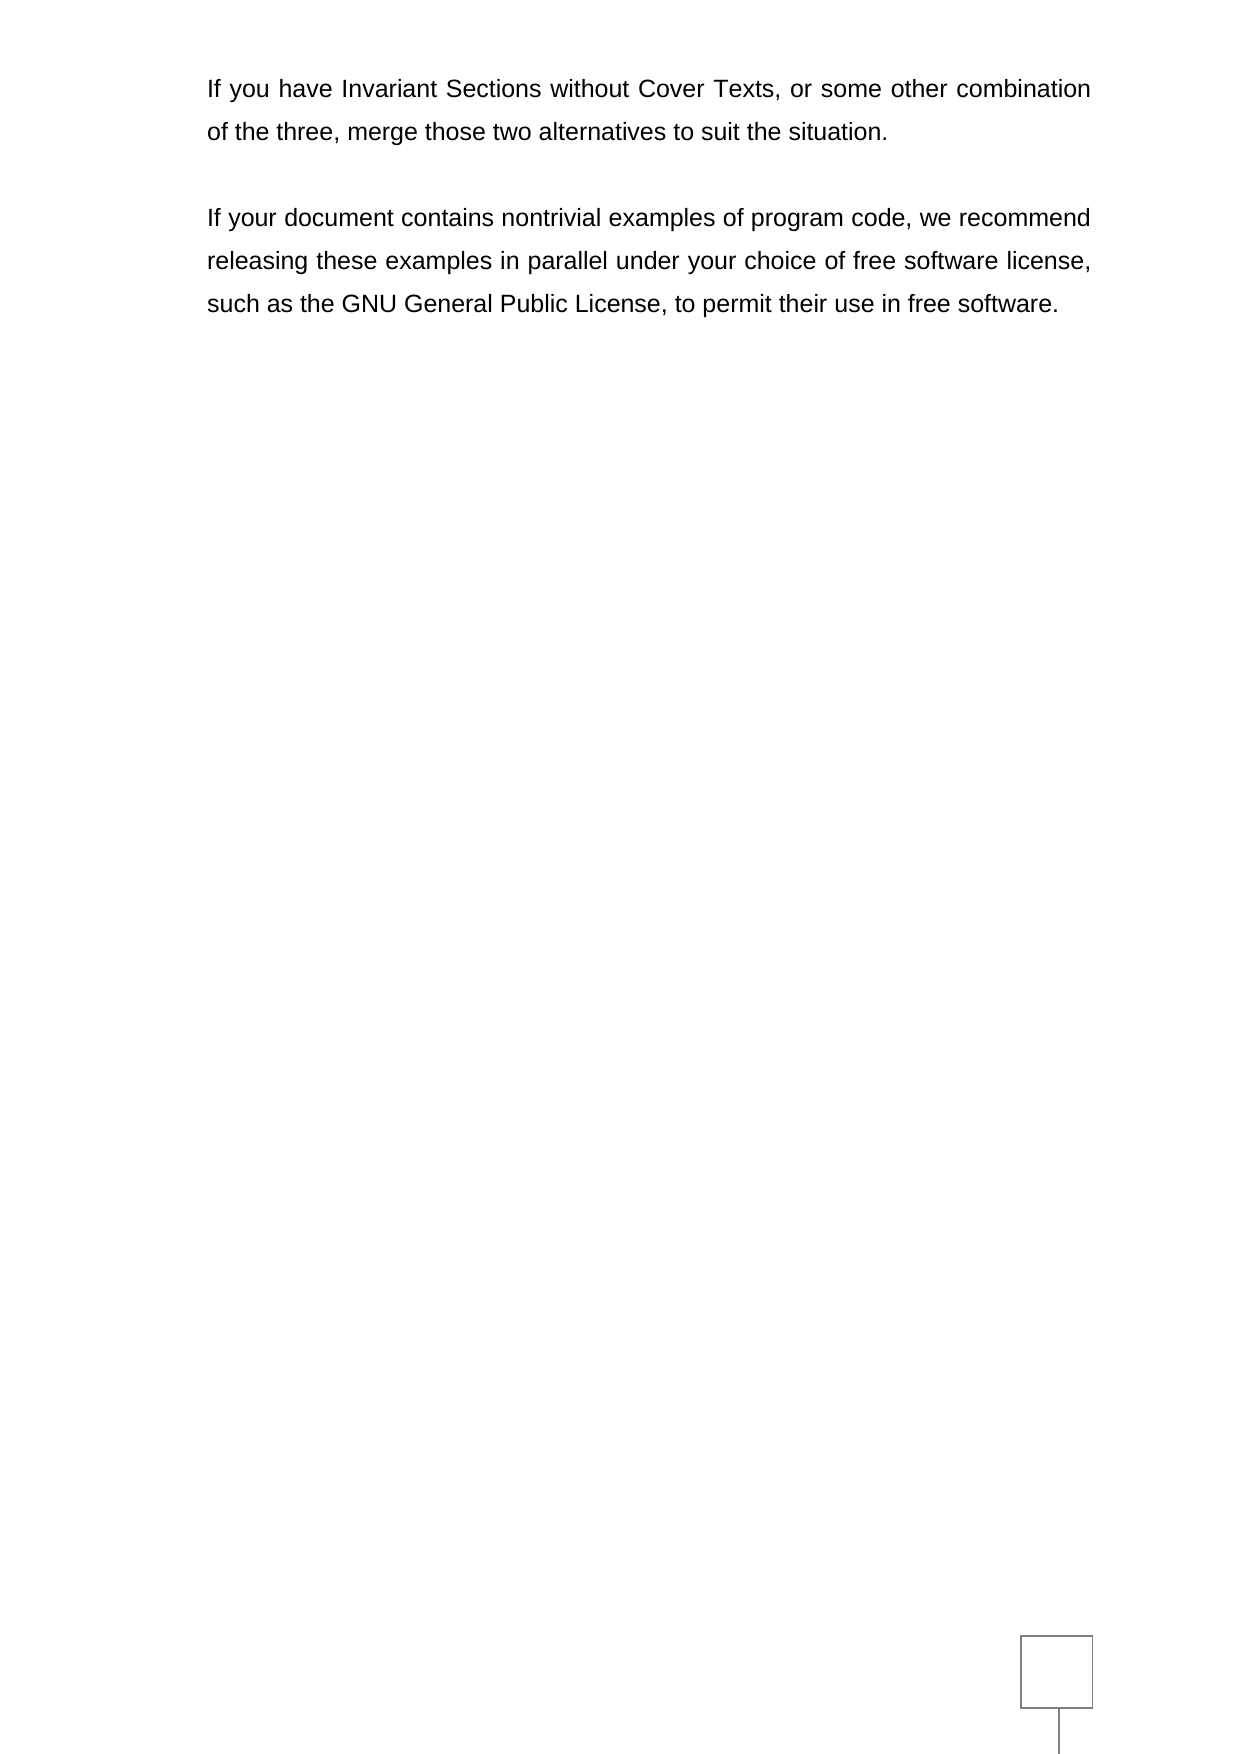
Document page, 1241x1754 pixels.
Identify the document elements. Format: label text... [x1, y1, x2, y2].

text If your document contains nontrivial examples of program code, we recommend releasing these examples in parallel under your choice of free software license, such as the GNU General Public License, to permit their use in free software. [207, 203, 1092, 318]
text If you have Invariant Sections without Cover Texts, or some other combination of the three, merge those two alternatives to suit the situation. [207, 74, 1092, 146]
